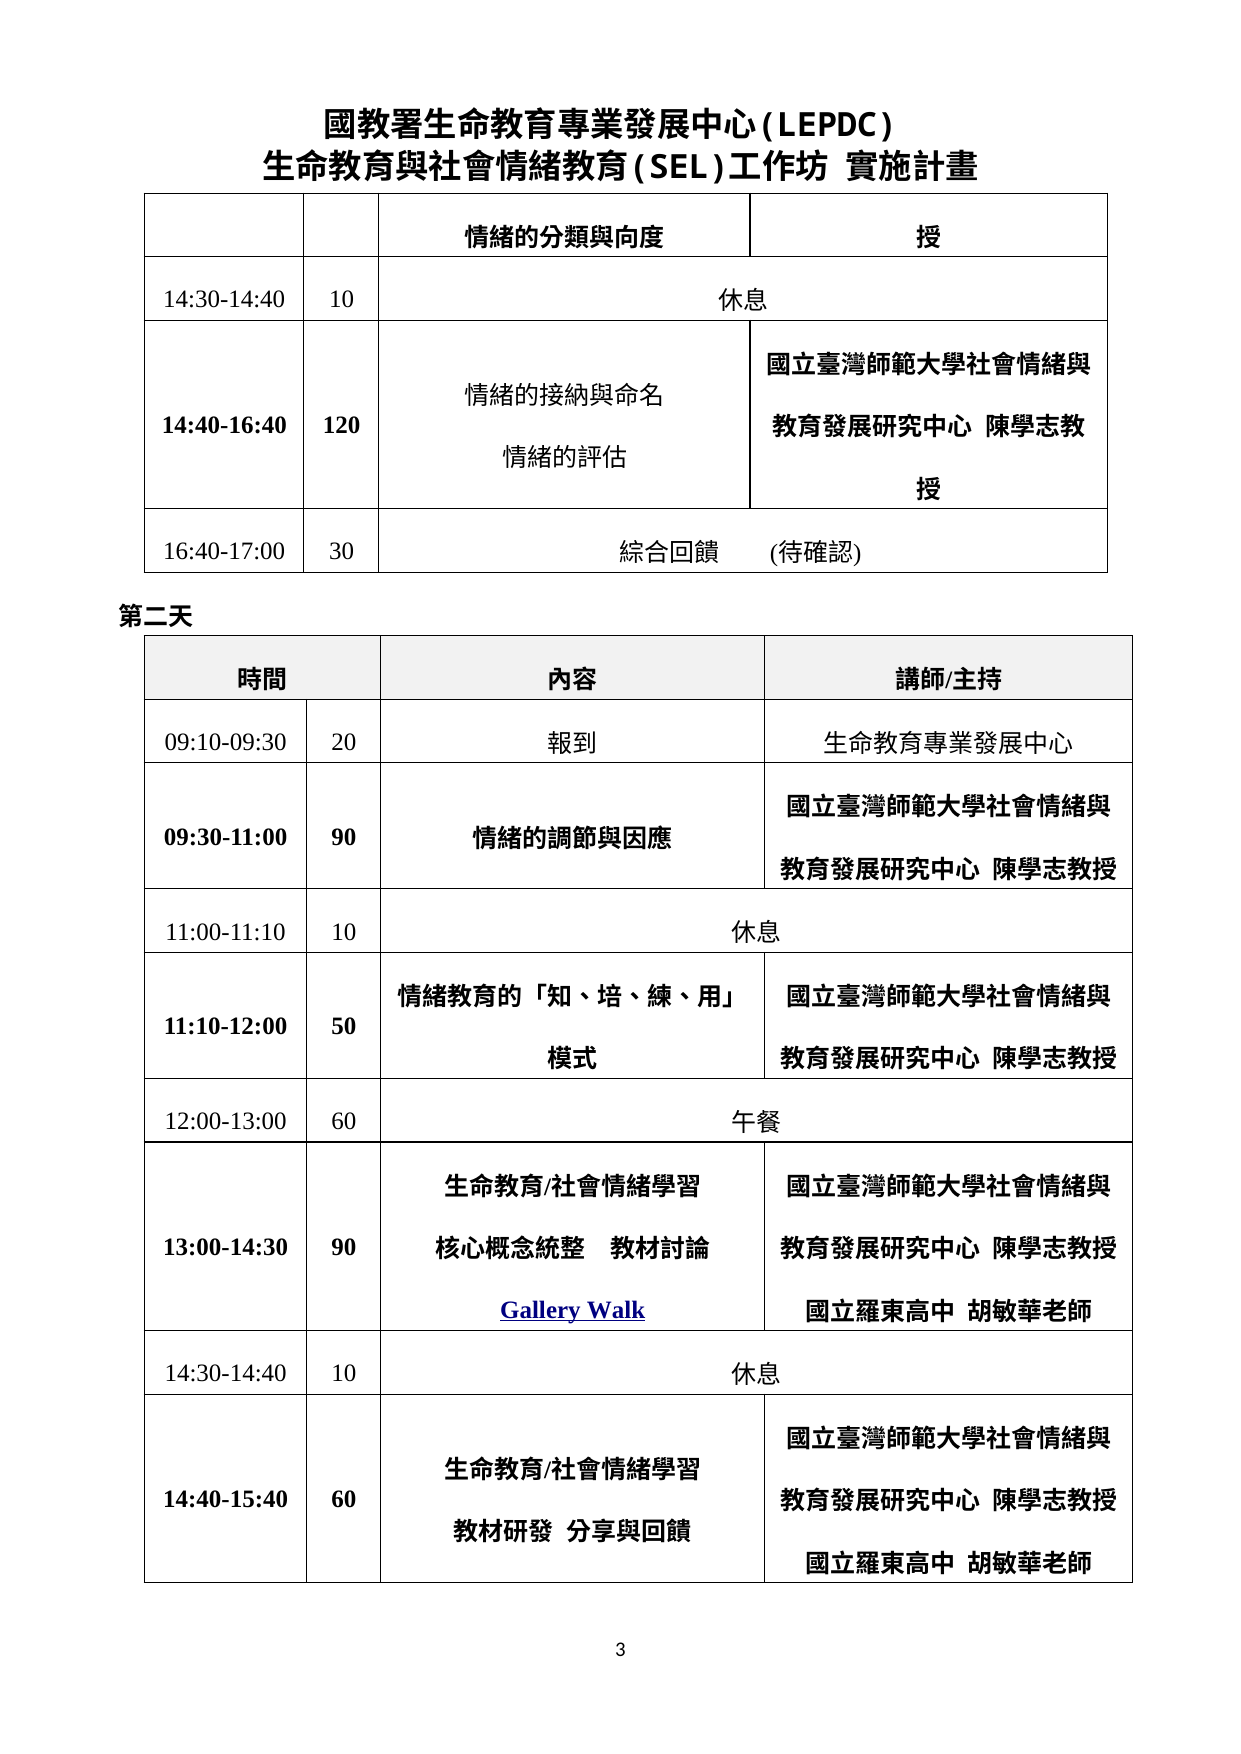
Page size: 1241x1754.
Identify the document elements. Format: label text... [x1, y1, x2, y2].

table_cell 休息 [381, 1331, 1132, 1393]
table_cell [304, 194, 378, 256]
table_cell 情緒的調節與因應 [381, 763, 764, 888]
table_cell 10 [307, 889, 380, 952]
table_cell 授 [751, 194, 1107, 256]
table_header 內容 [381, 636, 764, 699]
table_cell 國立臺灣師範大學社會情緒與教育發展研究中心 陳學志教授 [765, 953, 1132, 1078]
table_cell 14:30-14:40 [145, 257, 303, 319]
table_cell 60 [307, 1395, 380, 1582]
table_cell 13:00-14:30 [145, 1143, 306, 1330]
table_cell 生命教育/社會情緒學習 核心概念統整 教材討論 Gallery Walk [381, 1143, 764, 1330]
table_cell 10 [304, 257, 378, 319]
table_cell 國立臺灣師範大學社會情緒與教育發展研究中心 陳學志教授 [765, 763, 1132, 888]
table_cell 國立臺灣師範大學社會情緒與教育發展研究中心 陳學志教授 國立羅東高中 胡敏華老師 [765, 1395, 1132, 1582]
table_cell 14:30-14:40 [145, 1331, 306, 1393]
table_cell 午餐 [381, 1079, 1132, 1141]
table_cell 國立臺灣師範大學社會情緒與教育發展研究中心 陳學志教授 [751, 321, 1107, 508]
table_cell 情緒的分類與向度 [379, 194, 749, 256]
table_cell 09:10-09:30 [145, 700, 306, 762]
table_header 講師/主持 [765, 636, 1132, 699]
table_cell 30 [304, 509, 378, 572]
table_cell 20 [307, 700, 380, 762]
table_header 時間 [145, 636, 380, 699]
table_cell 報到 [381, 700, 764, 762]
table_cell 國立臺灣師範大學社會情緒與教育發展研究中心 陳學志教授 國立羅東高中 胡敏華老師 [765, 1143, 1132, 1330]
table_cell 生命教育專業發展中心 [765, 700, 1132, 762]
table_cell 情緒教育的「知、培、練、用」模式 [381, 953, 764, 1078]
table_cell 11:10-12:00 [145, 953, 306, 1078]
text 第二天 [118, 573, 1122, 635]
table_cell 120 [304, 321, 378, 508]
table_cell 90 [307, 1143, 380, 1330]
table_cell 14:40-16:40 [145, 321, 303, 508]
table_cell 12:00-13:00 [145, 1079, 306, 1141]
table_cell 綜合回饋 (待確認) [379, 509, 1107, 572]
table_cell 16:40-17:00 [145, 509, 303, 572]
table_cell 09:30-11:00 [145, 763, 306, 888]
table_cell 生命教育/社會情緒學習 教材研發 分享與回饋 [381, 1395, 764, 1582]
table_cell 11:00-11:10 [145, 889, 306, 952]
table_cell 休息 [379, 257, 1107, 319]
table_cell 90 [307, 763, 380, 888]
table_cell 14:40-15:40 [145, 1395, 306, 1582]
table_cell 60 [307, 1079, 380, 1141]
table_cell 50 [307, 953, 380, 1078]
table_cell [145, 194, 303, 256]
table_cell 情緒的接納與命名 情緒的評估 [379, 321, 749, 508]
table_cell 10 [307, 1331, 380, 1393]
table_cell 休息 [381, 889, 1132, 952]
